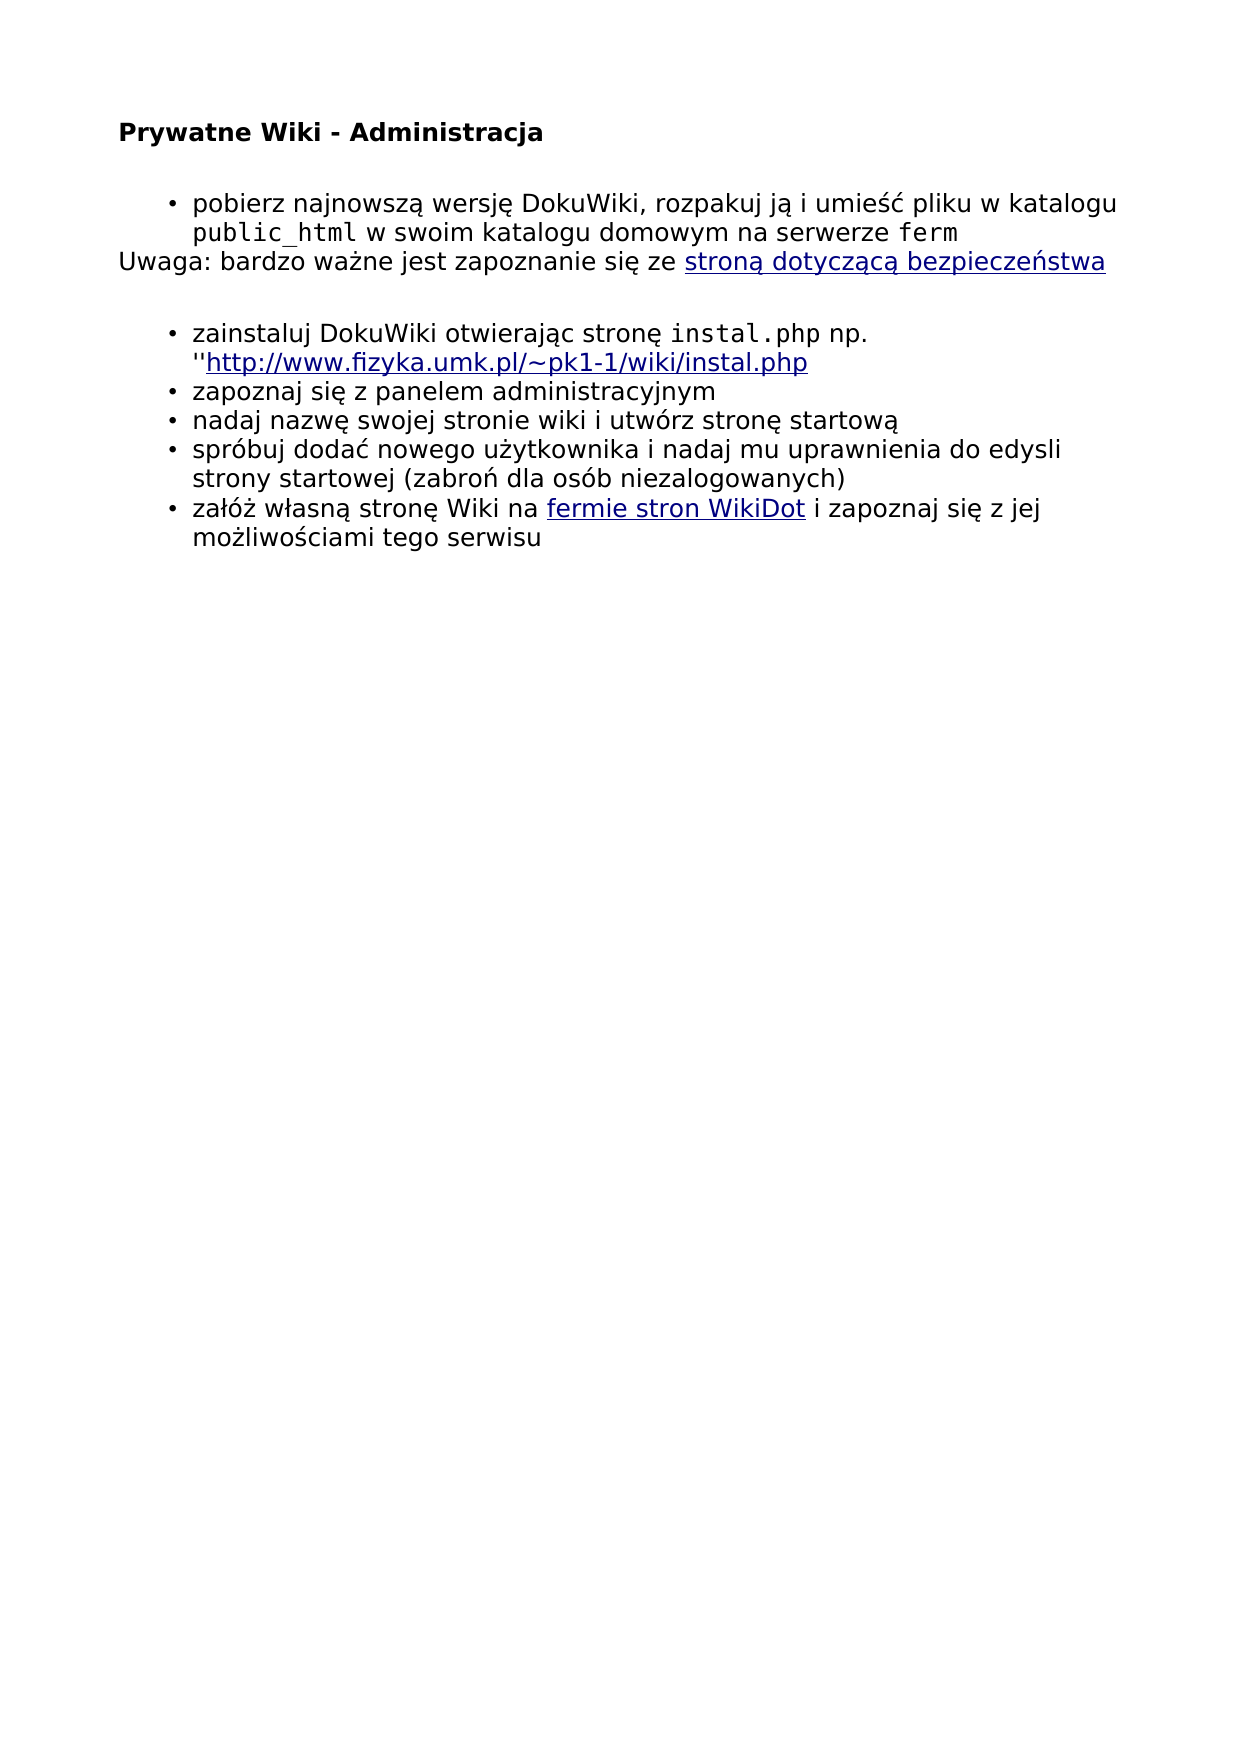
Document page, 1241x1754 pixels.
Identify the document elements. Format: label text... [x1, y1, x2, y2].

list spróbuj dodać nowego użytkownika i nadaj mu uprawnienia do edysli strony startowej (zabroń dla osób niezalogowanych) [177, 435, 1122, 494]
subtitle Prywatne Wiki - Administracja [118, 118, 1122, 147]
text Uwaga: bardzo ważne jest zapoznanie się ze stroną dotyczącą bezpieczeństwa [118, 248, 1122, 277]
list zainstaluj DokuWiki otwierając stronę instal.php np. ''http://www.fizyka.umk.pl/~pk1-1/wiki/instal.php [177, 319, 1122, 377]
list zapoznaj się z panelem administracyjnym [177, 377, 1122, 406]
list nadaj nazwę swojej stronie wiki i utwórz stronę startową [177, 406, 1122, 435]
list pobierz najnowszą wersję DokuWiki, rozpakuj ją i umieść pliku w katalogu public_html w swoim katalogu domowym na serwerze ferm [177, 189, 1122, 248]
list załóż własną stronę Wiki na fermie stron WikiDot i zapoznaj się z jej możliwościami tego serwisu [177, 494, 1122, 552]
